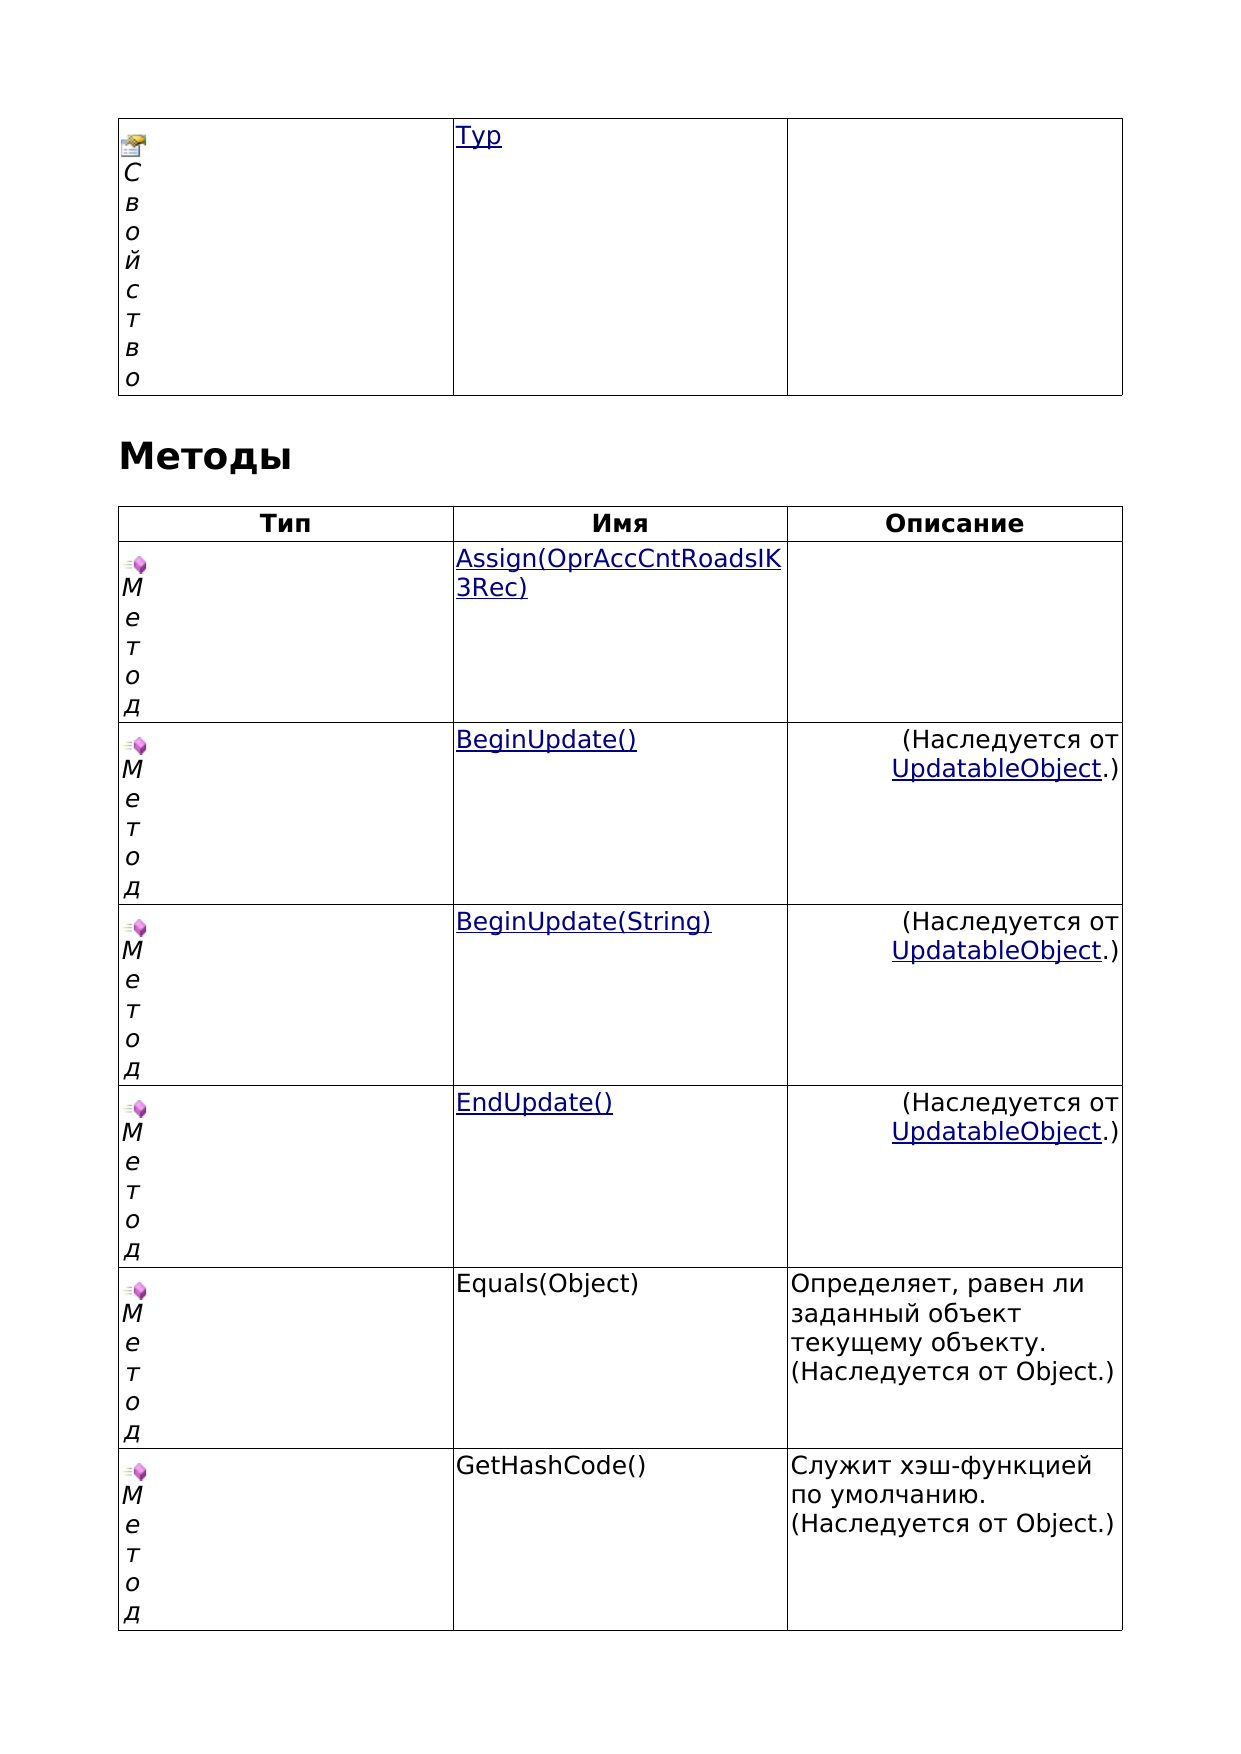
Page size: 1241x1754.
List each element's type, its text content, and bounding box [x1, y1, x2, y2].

table_cell Определяет, равен ли заданный объект текущему объекту. (Наследуется от Object.) [788, 1268, 1122, 1448]
table_cell [788, 542, 1122, 722]
table_cell (Наследуется от UpdatableObject.) [788, 905, 1122, 1085]
table_cell Typ [454, 119, 787, 395]
table_header Тип [119, 507, 453, 541]
table_cell BeginUpdate(String) [454, 905, 787, 1085]
picture [121, 919, 147, 937]
picture [121, 1100, 147, 1118]
table_header Имя [454, 507, 787, 541]
picture [121, 133, 147, 159]
table_cell [788, 119, 1122, 395]
table_cell Equals(Object) [454, 1268, 787, 1448]
picture [121, 737, 147, 755]
table_cell [119, 723, 453, 904]
table_cell Assign(OprAccCntRoadsIK3Rec) [454, 542, 787, 722]
table_cell EndUpdate() [454, 1086, 787, 1267]
table_cell BeginUpdate() [454, 723, 787, 904]
picture [121, 1463, 147, 1481]
table_cell [119, 542, 453, 722]
subtitle Методы [118, 435, 1122, 478]
table_cell (Наследуется от UpdatableObject.) [788, 723, 1122, 904]
table_cell GetHashCode() [454, 1449, 787, 1629]
picture [121, 556, 147, 574]
table_cell [119, 905, 453, 1085]
table_cell [119, 1086, 453, 1267]
table_cell Служит хэш-функцией по умолчанию. (Наследуется от Object.) [788, 1449, 1122, 1629]
table_cell (Наследуется от UpdatableObject.) [788, 1086, 1122, 1267]
table_cell [119, 119, 453, 395]
table_cell [119, 1449, 453, 1629]
table_header Описание [788, 507, 1122, 541]
picture [121, 1282, 147, 1300]
table_cell [119, 1268, 453, 1448]
